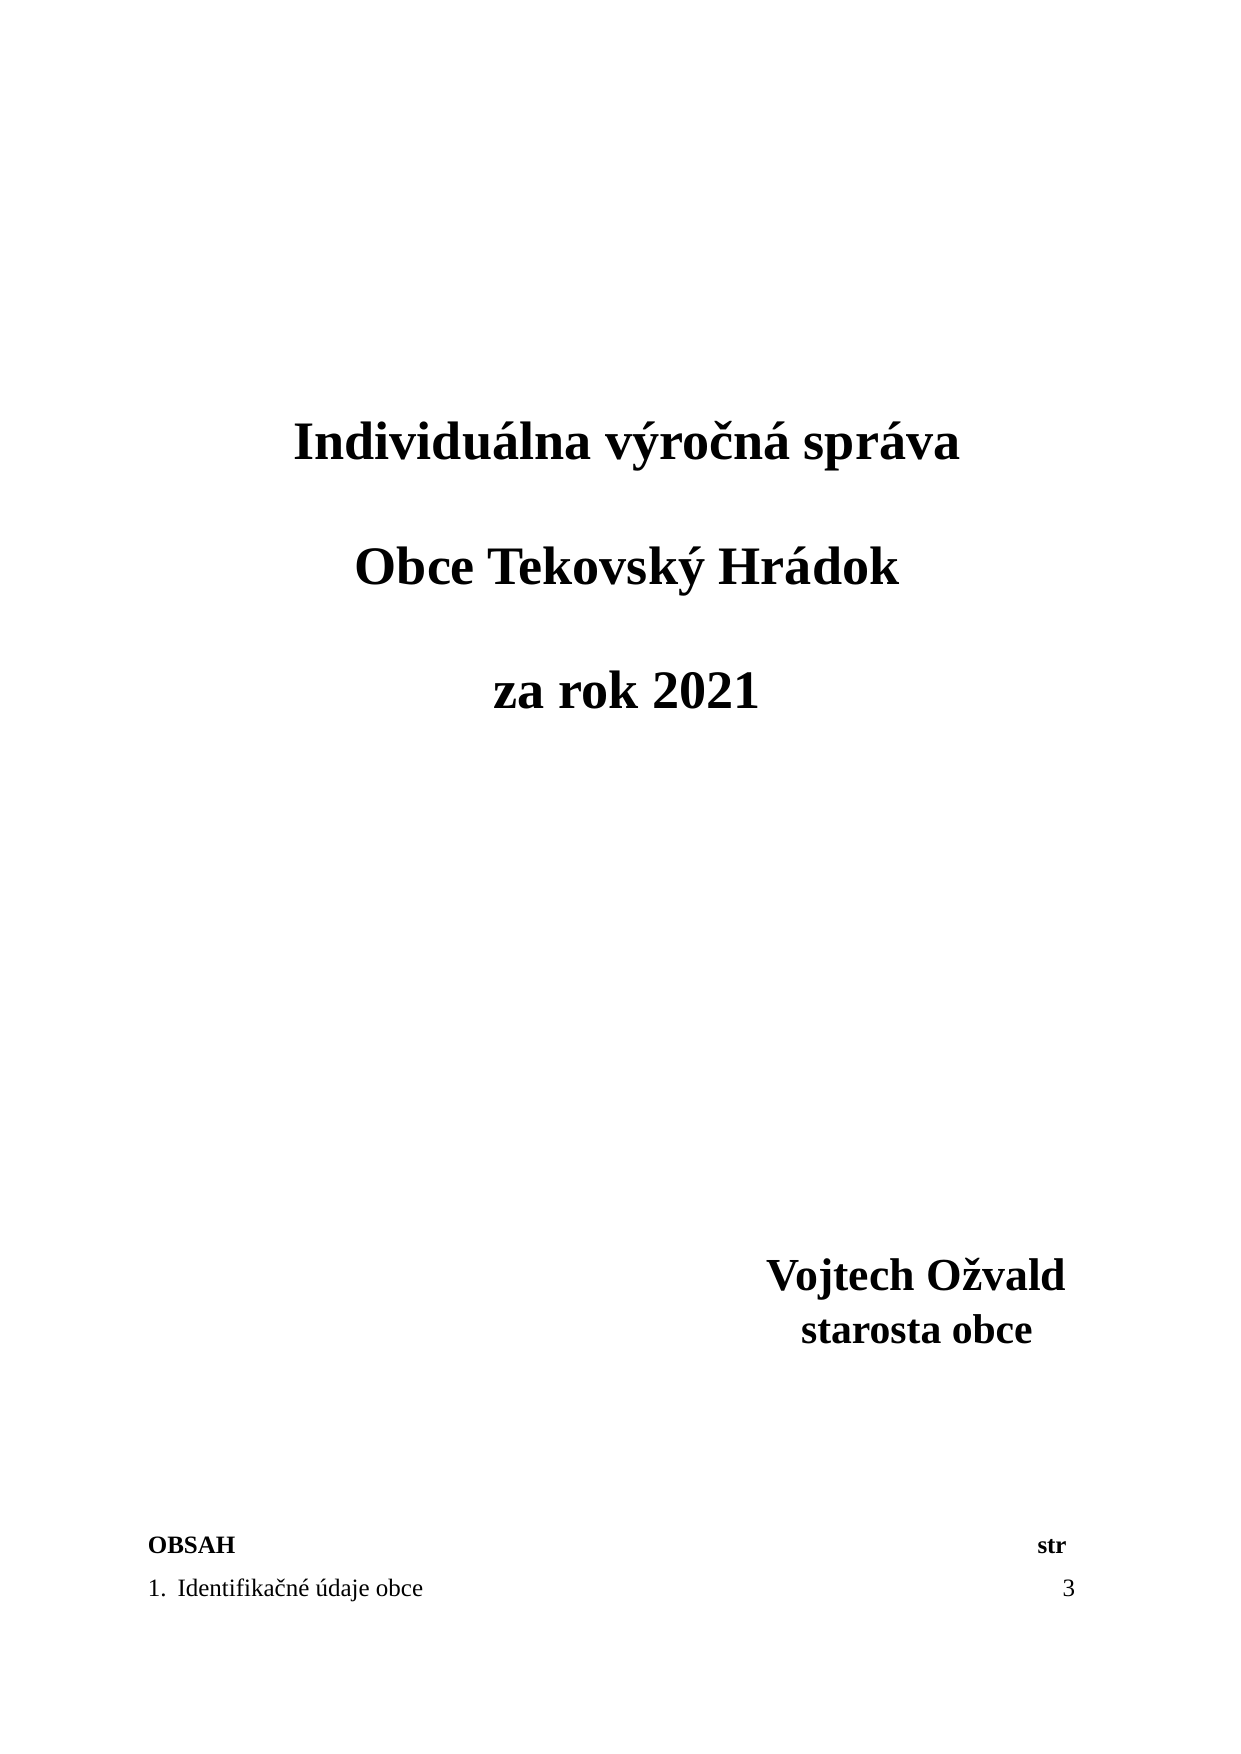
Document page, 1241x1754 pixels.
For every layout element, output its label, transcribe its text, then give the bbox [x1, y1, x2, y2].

text Vojtech Ožvald [148, 1248, 1106, 1300]
text Obce Tekovský Hrádok [148, 534, 1106, 596]
list Identifikačné údaje obce 3 [148, 1573, 1106, 1602]
text starosta obce [148, 1300, 1106, 1353]
text Individuálna výročná správa [148, 409, 1106, 471]
text OBSAH str [148, 1530, 1106, 1559]
text za rok 2021 [148, 658, 1106, 721]
